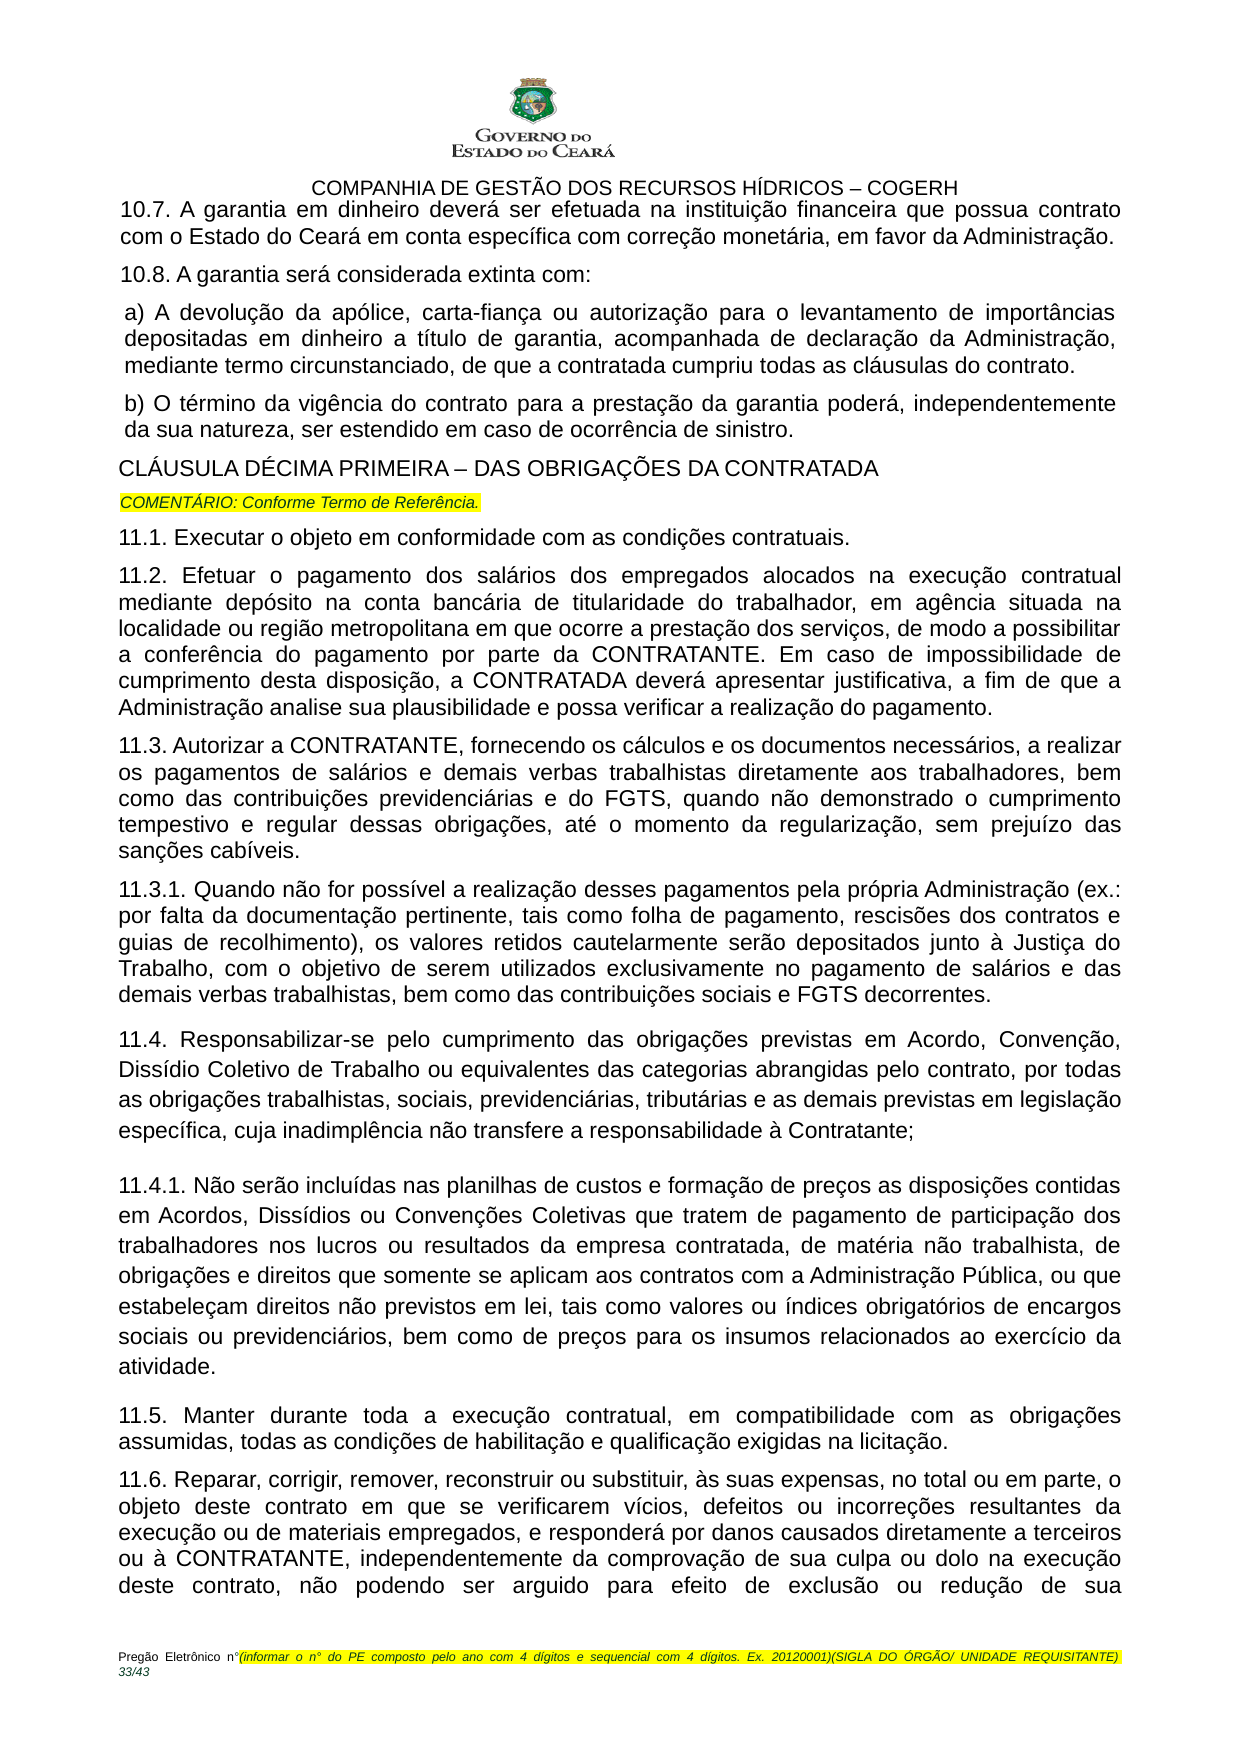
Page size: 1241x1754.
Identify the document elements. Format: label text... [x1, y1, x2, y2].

text 10.7. A garantia em dinheiro deverá ser efetuada na instituição financeira que possua contrato com o Estado do Ceará em conta específica com correção monetária, em favor da Administração. [120, 196, 1122, 249]
text 11.3. Autorizar a CONTRATANTE, fornecendo os cálculos e os documentos necessários, a realizar os pagamentos de salários e demais verbas trabalhistas diretamente aos trabalhadores, bem como das contribuições previdenciárias e do FGTS, quando não demonstrado o cumprimento tempestivo e regular dessas obrigações, até o momento da regularização, sem prejuízo das sanções cabíveis. [118, 732, 1122, 864]
text 10.8. A garantia será considerada extinta com: [120, 261, 1122, 287]
text 11.4. Responsabilizar-se pelo cumprimento das obrigações previstas em Acordo, Convenção, Dissídio Coletivo de Trabalho ou equivalentes das categorias abrangidas pelo contrato, por todas as obrigações trabalhistas, sociais, previdenciárias, tributárias e as demais previstas em legislação específica, cuja inadimplência não transfere a responsabilidade à Contratante; [118, 1026, 1122, 1143]
text COMENTÁRIO: Conforme Termo de Referência. [120, 493, 1122, 512]
text 11.5. Manter durante toda a execução contratual, em compatibilidade com as obrigações assumidas, todas as condições de habilitação e qualificação exigidas na licitação. [118, 1402, 1122, 1454]
text 11.2. Efetuar o pagamento dos salários dos empregados alocados na execução contratual mediante depósito na conta bancária de titularidade do trabalhador, em agência situada na localidade ou região metropolitana em que ocorre a prestação dos serviços, de modo a possibilitar a conferência do pagamento por parte da CONTRATANTE. Em caso de impossibilidade de cumprimento desta disposição, a CONTRATADA deverá apresentar justificativa, a fim de que a Administração analise sua plausibilidade e possa verificar a realização do pagamento. [118, 562, 1122, 720]
text 11.3.1. Quando não for possível a realização desses pagamentos pela própria Administração (ex.: por falta da documentação pertinente, tais como folha de pagamento, rescisões dos contratos e guias de recolhimento), os valores retidos cautelarmente serão depositados junto à Justiça do Trabalho, com o objetivo de serem utilizados exclusivamente no pagamento de salários e das demais verbas trabalhistas, bem como das contribuições sociais e FGTS decorrentes. [118, 876, 1122, 1007]
text CLÁUSULA DÉCIMA PRIMEIRA – DAS OBRIGAÇÕES DA CONTRATADA [118, 454, 1122, 481]
text 11.6. Reparar, corrigir, remover, reconstruir ou substituir, às suas expensas, no total ou em parte, o objeto deste contrato em que se verificarem vícios, defeitos ou incorreções resultantes da execução ou de materiais empregados, e responderá por danos causados diretamente a terceiros ou à CONTRATANTE, independentemente da comprovação de sua culpa ou dolo na execução deste contrato, não podendo ser arguido para efeito de exclusão ou redução de sua [118, 1466, 1122, 1598]
text 11.1. Executar o objeto em conformidade com as condições contratuais. [118, 524, 1122, 550]
text b) O término da vigência do contrato para a prestação da garantia poderá, independentemente da sua natureza, ser estendido em caso de ocorrência de sinistro. [124, 390, 1116, 443]
text a) A devolução da apólice, carta-fiança ou autorização para o levantamento de importâncias depositadas em dinheiro a título de garantia, acompanhada de declaração da Administração, mediante termo circunstanciado, de que a contratada cumpriu todas as cláusulas do contrato. [124, 299, 1116, 378]
text 11.4.1. Não serão incluídas nas planilhas de custos e formação de preços as disposições contidas em Acordos, Dissídios ou Convenções Coletivas que tratem de pagamento de participação dos trabalhadores nos lucros ou resultados da empresa contratada, de matéria não trabalhista, de obrigações e direitos que somente se aplicam aos contratos com a Administração Pública, ou que estabeleçam direitos não previstos em lei, tais como valores ou índices obrigatórios de encargos sociais ou previdenciários, bem como de preços para os insumos relacionados ao exercício da atividade. [118, 1172, 1122, 1379]
